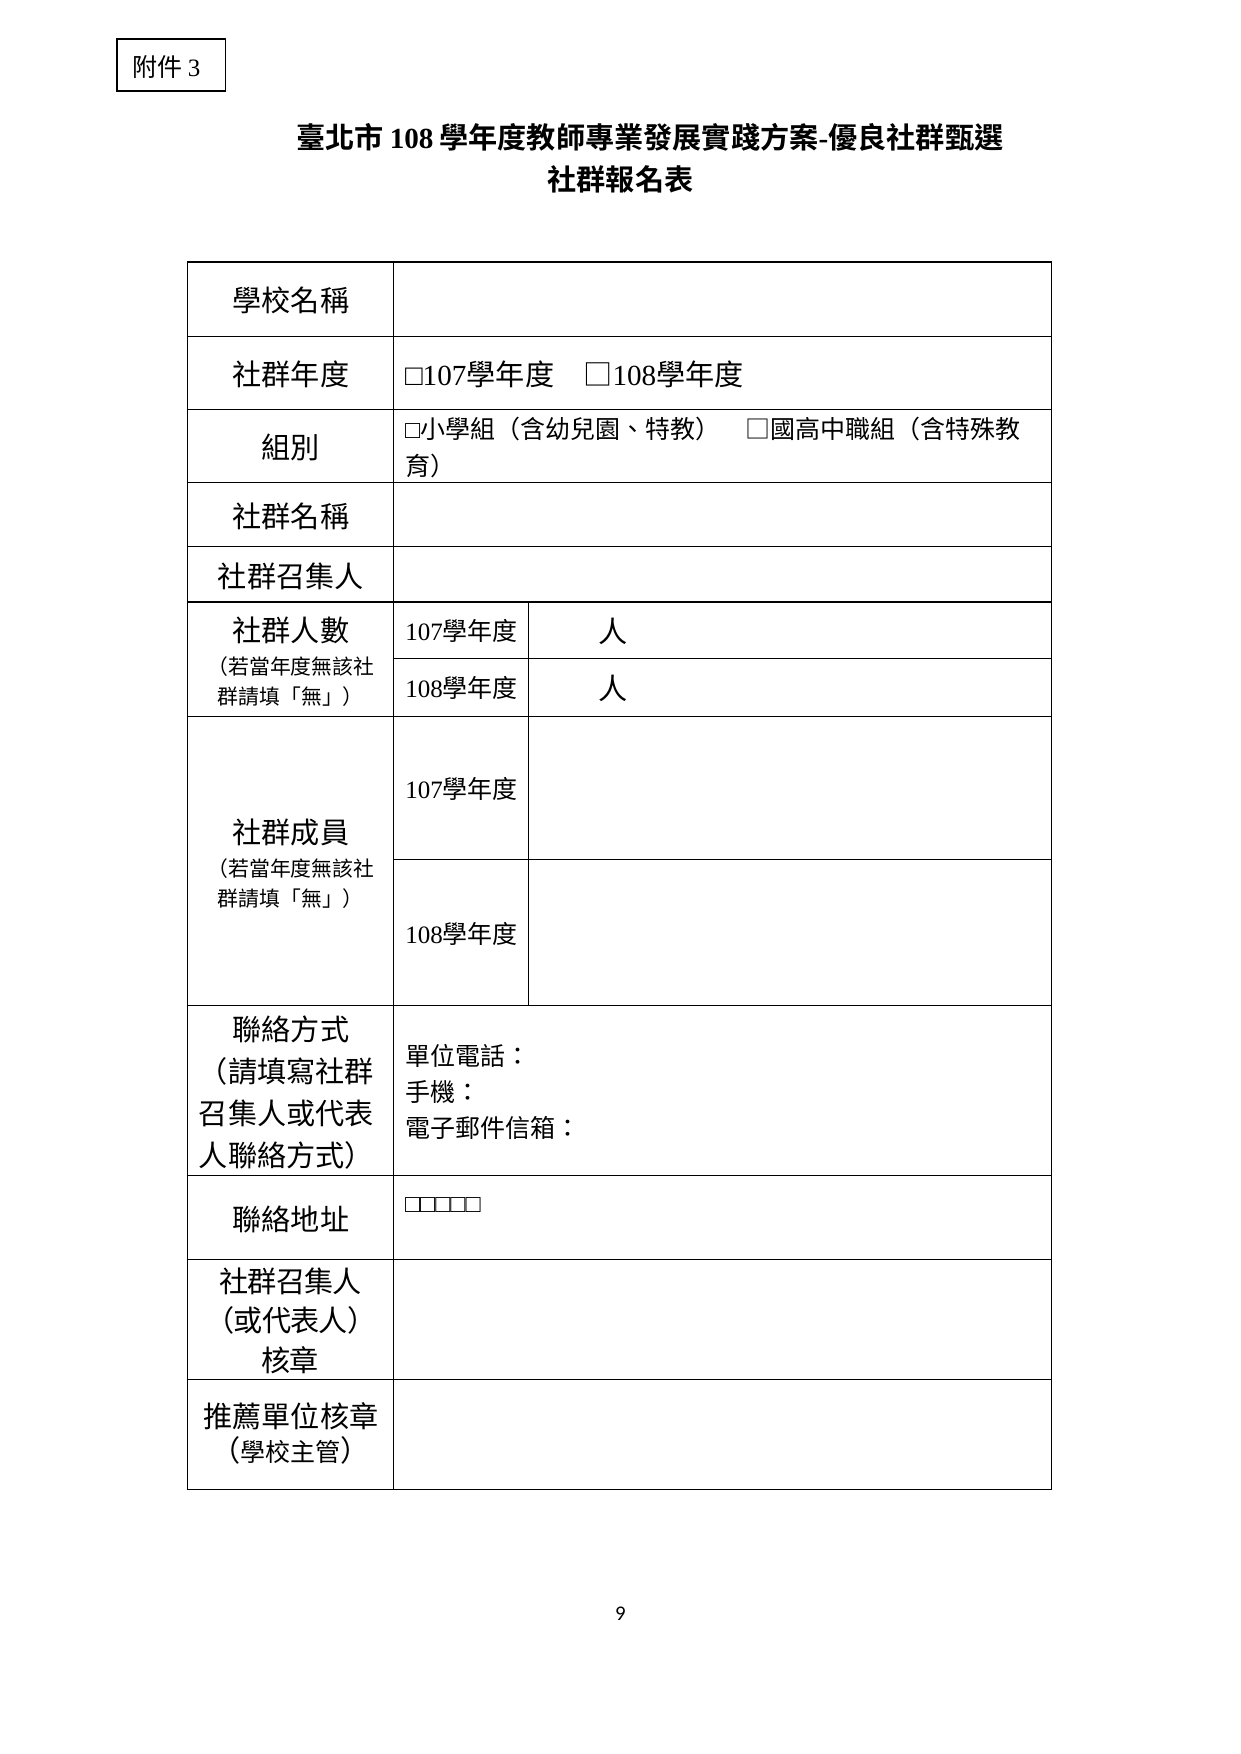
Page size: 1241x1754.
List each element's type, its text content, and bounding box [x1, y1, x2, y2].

table_cell 社群年度 [188, 337, 393, 409]
text [118, 40, 225, 90]
table_cell □小學組（含幼兒園、特教） □國高中職組（含特殊教育） [394, 410, 1051, 482]
table_cell [394, 1380, 1051, 1489]
table_header [394, 263, 1051, 336]
table_cell [394, 483, 1051, 546]
table_cell [529, 860, 1051, 1005]
table_cell 108學年度 [394, 860, 528, 1005]
table_cell [394, 547, 1051, 601]
table_cell 人 [529, 659, 1051, 716]
table_cell 108學年度 [394, 659, 528, 716]
table_cell 聯絡方式 （請填寫社群召集人或代表人聯絡方式） [188, 1006, 393, 1175]
table_cell 單位電話： 手機： 電子郵件信箱： [394, 1006, 1051, 1175]
table_cell 人 [529, 603, 1051, 657]
table_cell 組別 [188, 410, 393, 482]
table_cell □□□□□ [394, 1176, 1051, 1259]
table_cell □107學年度 □108學年度 [394, 337, 1051, 409]
table_cell 聯絡地址 [188, 1176, 393, 1259]
table_cell 107學年度 [394, 603, 528, 657]
text 臺北市108學年度教師專業發展實踐方案-優良社群甄選 [246, 94, 1053, 157]
text 社群報名表 [187, 157, 1053, 199]
table_cell 社群召集人（或代表人）核章 [188, 1260, 393, 1379]
table_cell [529, 717, 1051, 859]
table_cell 107學年度 [394, 717, 528, 859]
table_cell 社群名稱 [188, 483, 393, 546]
table_cell 社群人數 （若當年度無該社群請填「無」） [188, 603, 393, 716]
table_cell 社群成員 （若當年度無該社群請填「無」） [188, 717, 393, 1005]
table_header 學校名稱 [188, 263, 393, 336]
text 附件3 [133, 47, 210, 83]
table_cell 社群召集人 [188, 547, 393, 601]
table_cell 推薦單位核章 （學校主管） [188, 1380, 393, 1489]
table_cell [394, 1260, 1051, 1379]
